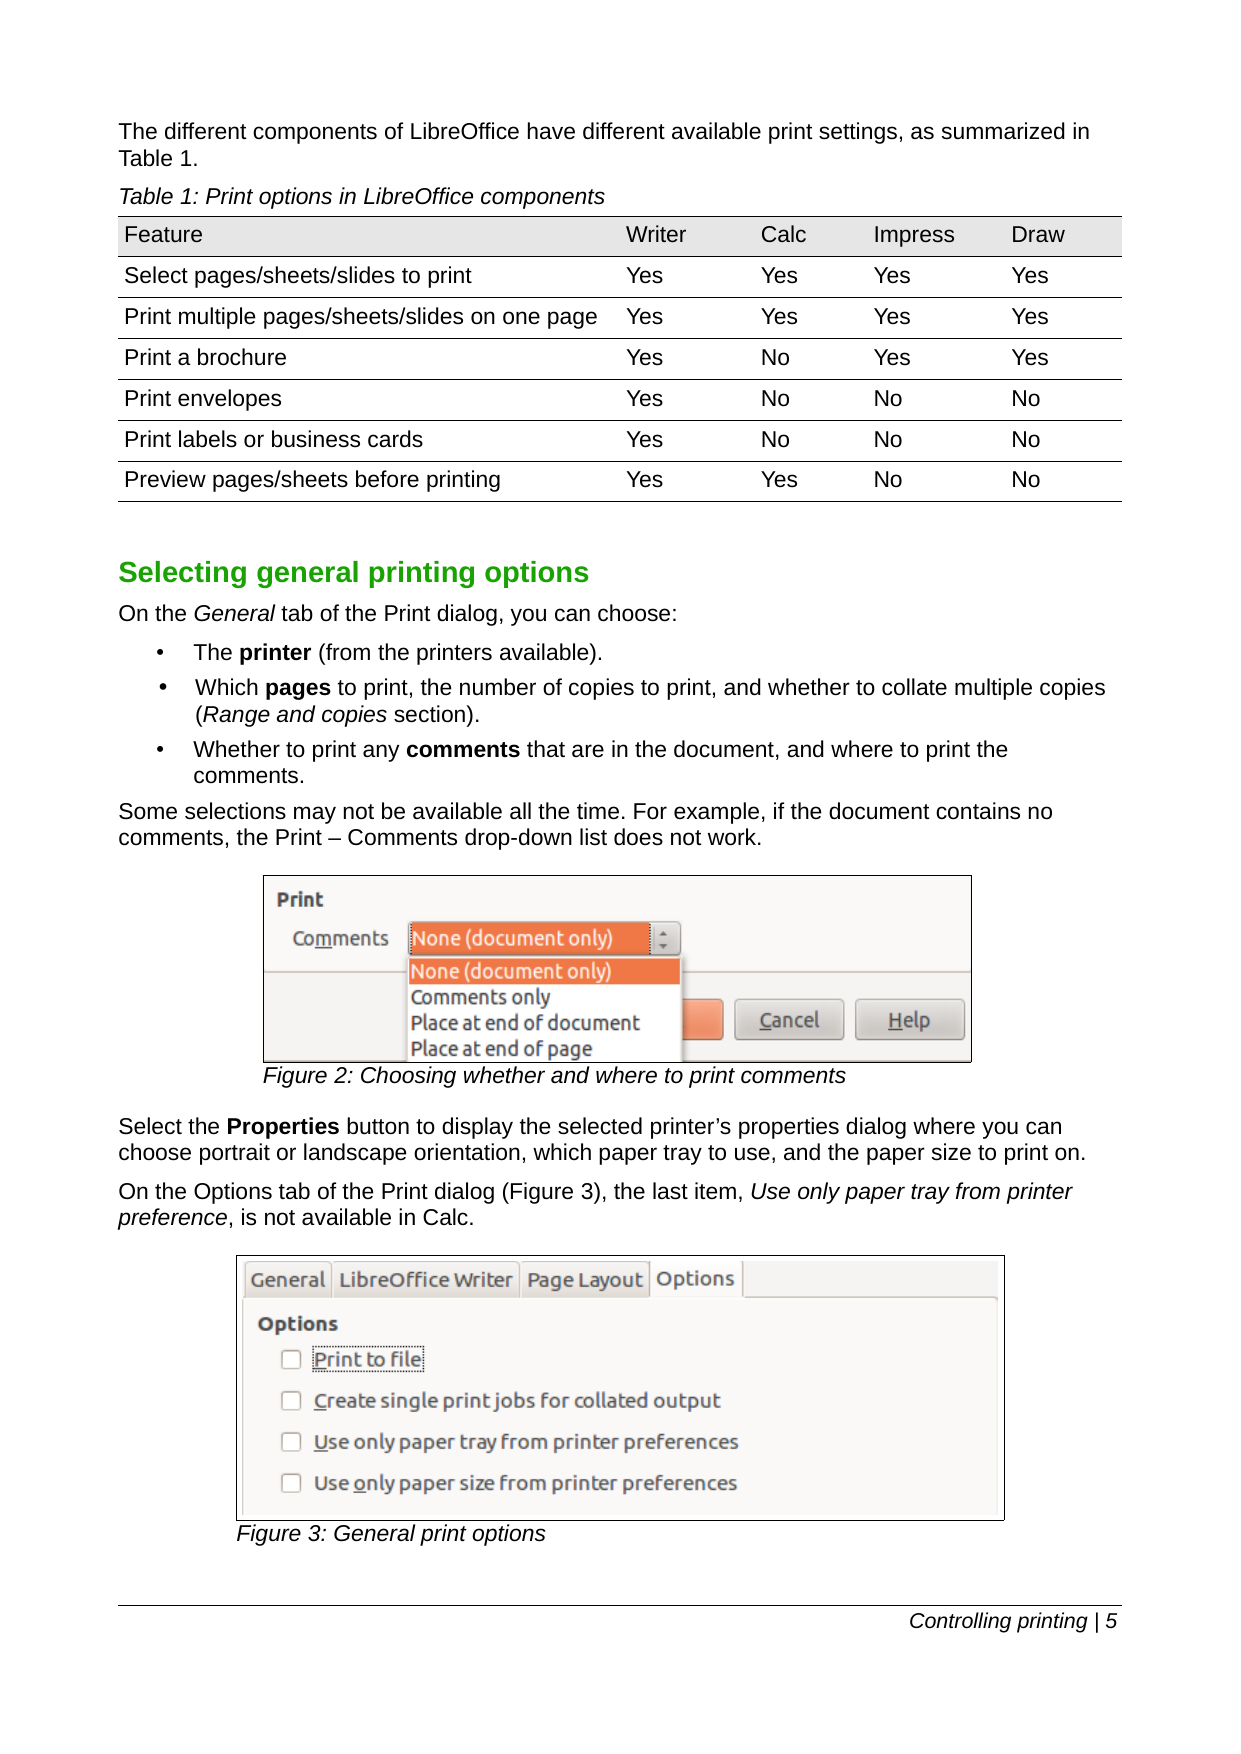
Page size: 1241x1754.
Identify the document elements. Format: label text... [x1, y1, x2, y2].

table_cell No [868, 421, 1006, 461]
table_cell No [868, 380, 1006, 420]
table_cell Yes [620, 462, 755, 501]
table_cell Yes [620, 257, 755, 297]
table_cell Yes [868, 339, 1006, 379]
table_cell Yes [1006, 257, 1122, 297]
table_cell No [1006, 462, 1122, 501]
table_cell Yes [620, 298, 755, 338]
table_cell No [755, 421, 868, 461]
table_cell No [755, 380, 868, 420]
text Figure 3: General print options [236, 1521, 1004, 1547]
table_cell Print multiple pages/sheets/slides on one page [118, 298, 620, 338]
list On the General tab of the Print dialog, you can choose: [118, 600, 1122, 626]
table_cell Yes [1006, 298, 1122, 338]
table_cell Print envelopes [118, 380, 620, 420]
table_header Draw [1006, 217, 1122, 256]
text On the Options tab of the Print dialog (Figure 3), the last item, Use only paper tray from printer preference, is not available in Calc. [118, 1178, 1122, 1231]
table_cell No [1006, 421, 1122, 461]
picture [242, 1261, 998, 1515]
table_cell Yes [620, 339, 755, 379]
list Which pages to print, the number of copies to print, and whether to collate multiple copies (Range and copies section). [156, 674, 1122, 727]
text The different components of LibreOffice have different available print settings, as summarized in Table 1. [118, 118, 1122, 171]
list The printer (from the printers available). [156, 639, 1122, 665]
table_cell No [868, 462, 1006, 501]
table_cell Print labels or business cards [118, 421, 620, 461]
text Select the Properties button to display the selected printer’s properties dialog where you can choose portrait or landscape orientation, which paper tray to use, and the paper size to print on. [118, 1113, 1122, 1165]
text Table 1: Print options in LibreOffice components [118, 183, 1122, 210]
text Some selections may not be available all the time. For example, if the document contains no comments, the Print – Comments drop-down list does not work. [118, 798, 1122, 850]
picture [264, 876, 971, 1062]
table_cell No [755, 339, 868, 379]
table_header Impress [868, 217, 1006, 256]
table_cell No [1006, 380, 1122, 420]
table_cell Yes [868, 298, 1006, 338]
list Whether to print any comments that are in the document, and where to print the comments. [156, 736, 1122, 789]
subtitle Selecting general printing options [118, 555, 1122, 588]
table_cell Print a brochure [118, 339, 620, 379]
table_cell Yes [620, 380, 755, 420]
table_cell Yes [1006, 339, 1122, 379]
table_cell Select pages/sheets/slides to print [118, 257, 620, 297]
table_cell Yes [755, 298, 868, 338]
text Figure 2: Choosing whether and where to print comments [263, 1062, 978, 1088]
table_cell Yes [620, 421, 755, 461]
table_cell Yes [755, 462, 868, 501]
table_cell Preview pages/sheets before printing [118, 462, 620, 501]
table_cell Yes [868, 257, 1006, 297]
table_header Feature [118, 217, 620, 256]
table_header Writer [620, 217, 755, 256]
table_cell Yes [755, 257, 868, 297]
table_header Calc [755, 217, 868, 256]
